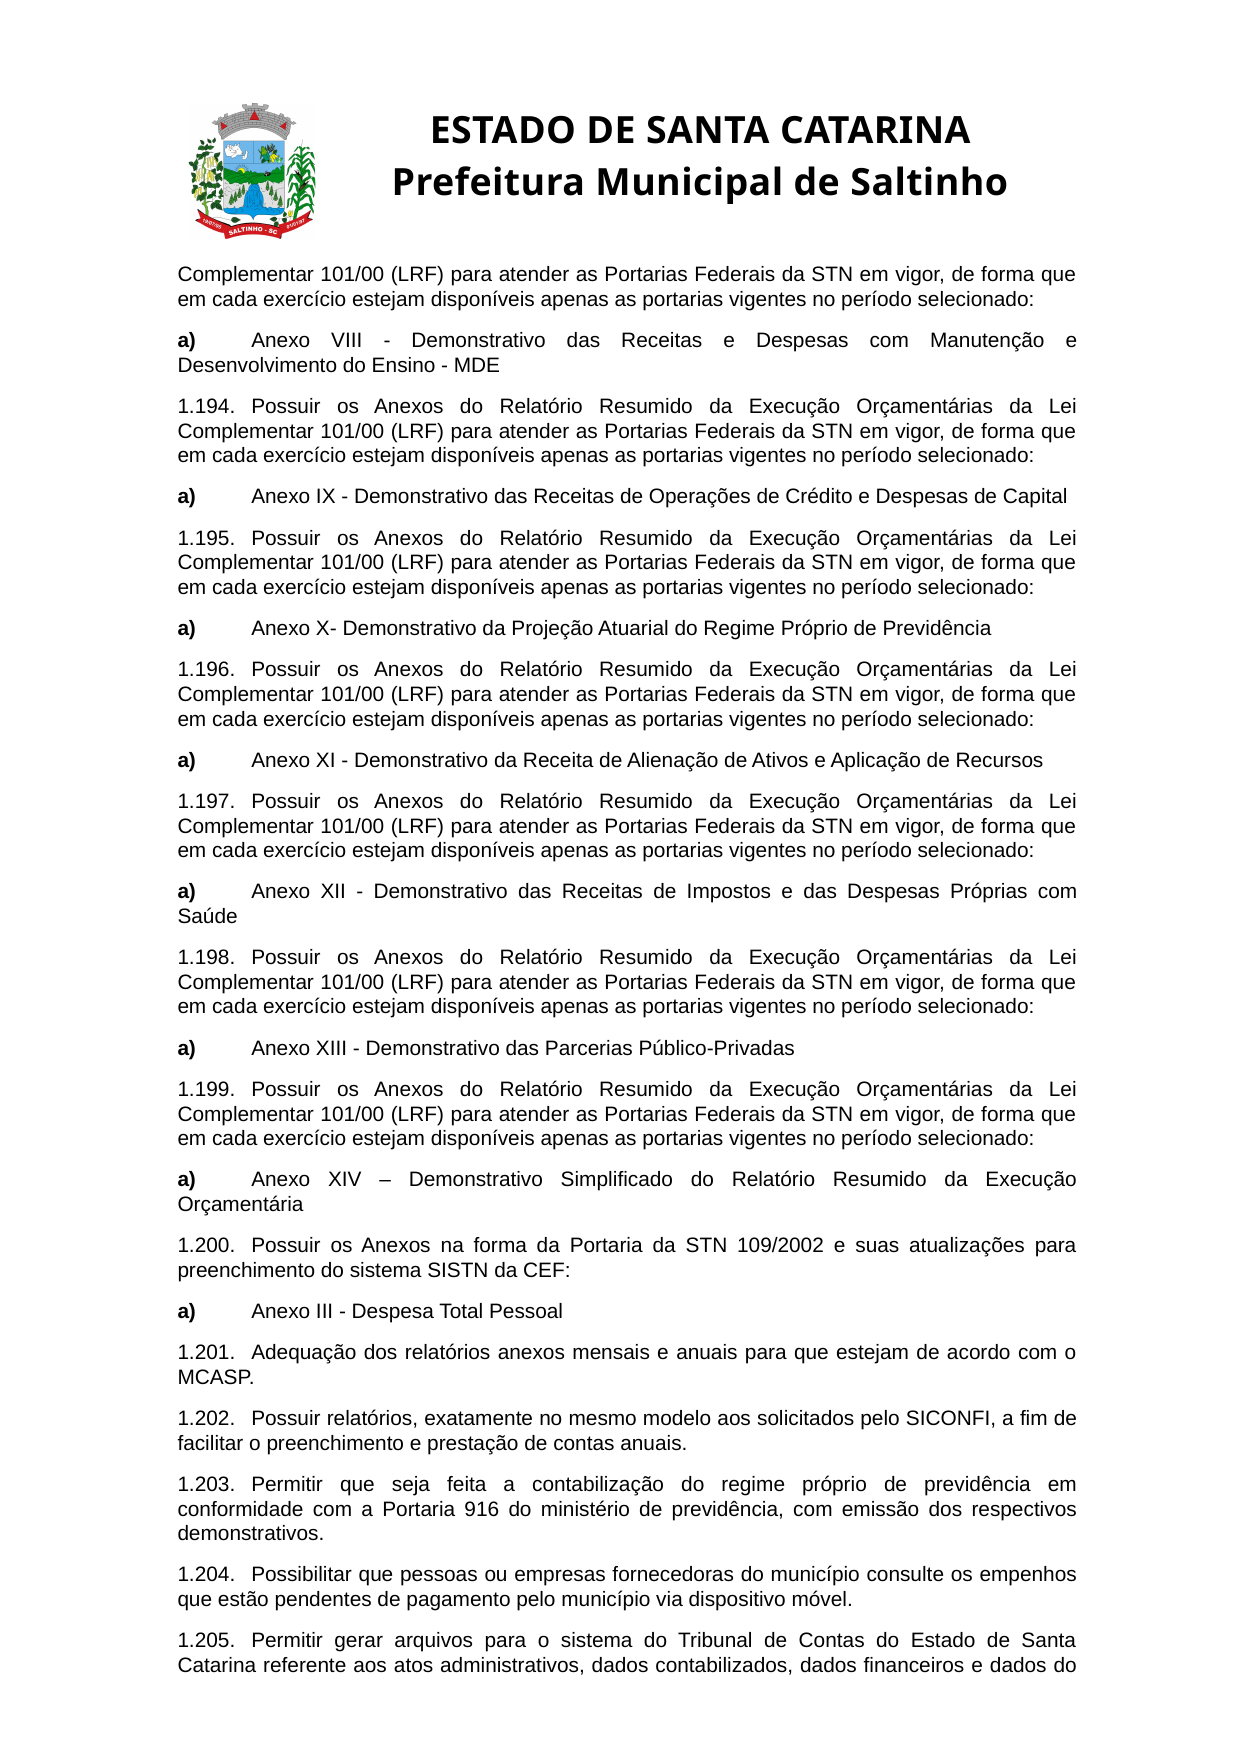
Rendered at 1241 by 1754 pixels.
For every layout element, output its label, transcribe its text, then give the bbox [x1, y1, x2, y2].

list Possuir os Anexos do Relatório Resumido da Execução Orçamentárias da Lei Complementar 101/00 (LRF) para atender as Portarias Federais da STN em vigor, de forma que em cada exercício estejam disponíveis apenas as portarias vigentes no período selecionado: [177, 394, 1078, 467]
list Possuir os Anexos do Relatório Resumido da Execução Orçamentárias da Lei Complementar 101/00 (LRF) para atender as Portarias Federais da STN em vigor, de forma que em cada exercício estejam disponíveis apenas as portarias vigentes no período selecionado: [177, 945, 1078, 1018]
list Permitir gerar arquivos para o sistema do Tribunal de Contas do Estado de Santa Catarina referente aos atos administrativos, dados contabilizados, dados financeiros e dados do [177, 1628, 1078, 1677]
list Possuir os Anexos do Relatório Resumido da Execução Orçamentárias da Lei Complementar 101/00 (LRF) para atender as Portarias Federais da STN em vigor, de forma que em cada exercício estejam disponíveis apenas as portarias vigentes no período selecionado: [177, 1077, 1078, 1150]
list Possuir os Anexos do Relatório Resumido da Execução Orçamentárias da Lei Complementar 101/00 (LRF) para atender as Portarias Federais da STN em vigor, de forma que em cada exercício estejam disponíveis apenas as portarias vigentes no período selecionado: [177, 789, 1078, 862]
list Anexo VIII - Demonstrativo das Receitas e Despesas com Manutenção e Desenvolvimento do Ensino - MDE [177, 328, 1078, 377]
list Anexo X- Demonstrativo da Projeção Atuarial do Regime Próprio de Previdência [177, 616, 1078, 640]
list Adequação dos relatórios anexos mensais e anuais para que estejam de acordo com o MCASP. [177, 1340, 1078, 1389]
list Anexo IX - Demonstrativo das Receitas de Operações de Crédito e Despesas de Capital [177, 484, 1078, 508]
list Anexo XII - Demonstrativo das Receitas de Impostos e das Despesas Próprias com Saúde [177, 879, 1078, 928]
list Anexo XI - Demonstrativo da Receita de Alienação de Ativos e Aplicação de Recursos [177, 748, 1078, 772]
list Possuir relatórios, exatamente no mesmo modelo aos solicitados pelo SICONFI, a fim de facilitar o preenchimento e prestação de contas anuais. [177, 1406, 1078, 1454]
list Anexo XIII - Demonstrativo das Parcerias Público-Privadas [177, 1036, 1078, 1059]
list Permitir que seja feita a contabilização do regime próprio de previdência em conformidade com a Portaria 916 do ministério de previdência, com emissão dos respectivos demonstrativos. [177, 1472, 1078, 1545]
list Anexo III - Despesa Total Pessoal [177, 1299, 1078, 1323]
list Possibilitar que pessoas ou empresas fornecedoras do município consulte os empenhos que estão pendentes de pagamento pelo município via dispositivo móvel. [177, 1562, 1078, 1611]
list Possuir os Anexos na forma da Portaria da STN 109/2002 e suas atualizações para preenchimento do sistema SISTN da CEF: [177, 1233, 1078, 1282]
list Possuir os Anexos do Relatório Resumido da Execução Orçamentárias da Lei Complementar 101/00 (LRF) para atender as Portarias Federais da STN em vigor, de forma que em cada exercício estejam disponíveis apenas as portarias vigentes no período selecionado: [177, 657, 1078, 730]
list Complementar 101/00 (LRF) para atender as Portarias Federais da STN em vigor, de forma que em cada exercício estejam disponíveis apenas as portarias vigentes no período selecionado: [177, 262, 1078, 311]
list Anexo XIV – Demonstrativo Simplificado do Relatório Resumido da Execução Orçamentária [177, 1167, 1078, 1216]
list Possuir os Anexos do Relatório Resumido da Execução Orçamentárias da Lei Complementar 101/00 (LRF) para atender as Portarias Federais da STN em vigor, de forma que em cada exercício estejam disponíveis apenas as portarias vigentes no período selecionado: [177, 526, 1078, 599]
